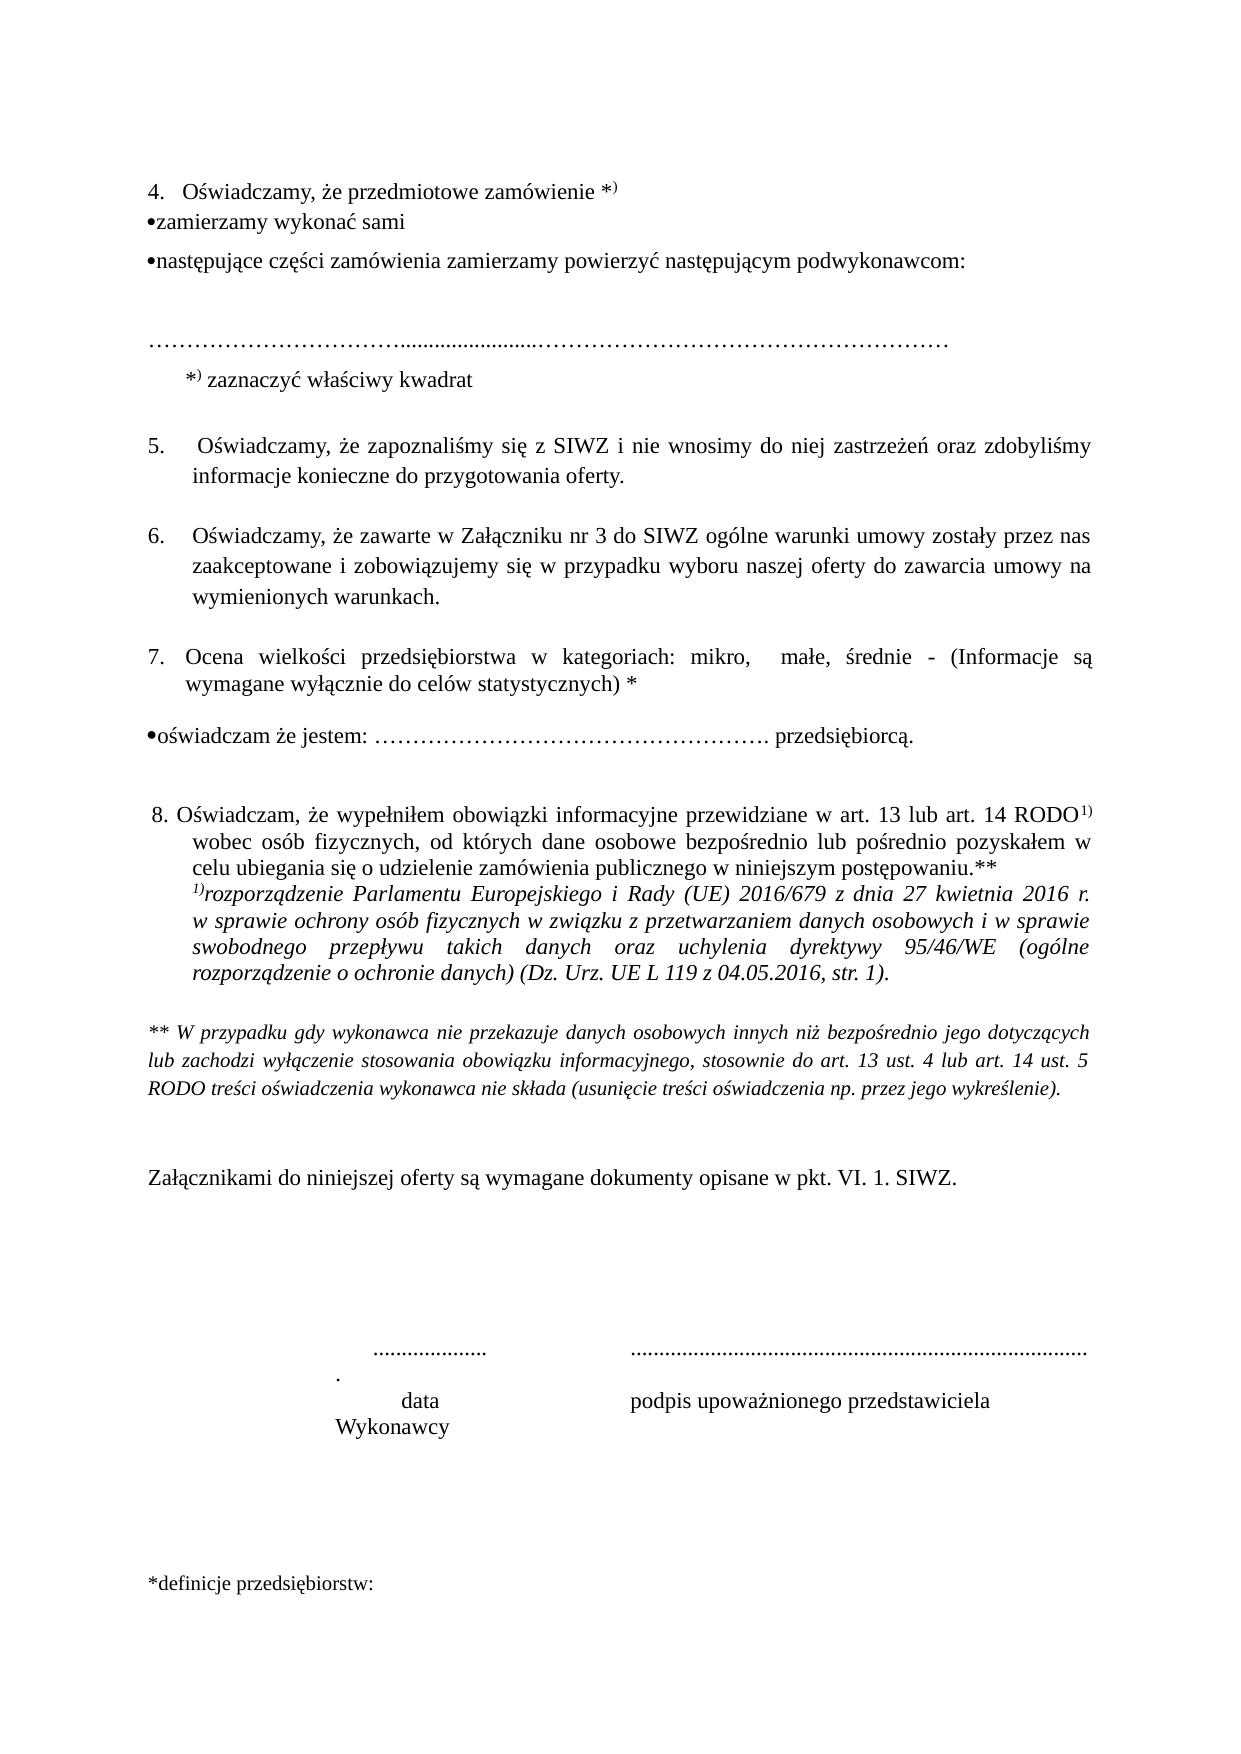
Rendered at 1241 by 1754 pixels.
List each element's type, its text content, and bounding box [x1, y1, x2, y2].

list zamierzamy wykonać sami [148, 208, 1093, 234]
text 4. Oświadczamy, że przedmiotowe zamówienie *) [148, 178, 1093, 204]
text data podpis upoważnionego przedstawiciela Wykonawcy [335, 1387, 1093, 1439]
text *definicje przedsiębiorstw: [148, 1571, 1093, 1595]
text ** W przypadku gdy wykonawca nie przekazuje danych osobowych innych niż bezpośrednio jego dotyczących lub zachodzi wyłączenie stosowania obowiązku informacyjnego, stosownie do art. 13 ust. 4 lub art. 14 ust. 5 RODO treści oświadczenia wykonawca nie składa (usunięcie treści oświadczenia np. przez jego wykreślenie). [148, 1020, 1093, 1099]
text 8. Oświadczam, że wypełniłem obowiązki informacyjne przewidziane w art. 13 lub art. 14 RODO1) wobec osób fizycznych, od których dane osobowe bezpośrednio lub pośrednio pozyskałem w celu ubiegania się o udzielenie zamówienia publicznego w niniejszym postępowaniu.** [151, 801, 1093, 880]
list następujące części zamówienia zamierzamy powierzyć następującym podwykonawcom: [148, 247, 1093, 274]
list oświadczam że jestem: ……………………………………………. przedsiębiorcą. [148, 722, 1093, 749]
text 1)rozporządzenie Parlamentu Europejskiego i Rady (UE) 2016/679 z dnia 27 kwietnia 2016 r. w sprawie ochrony osób fizycznych w związku z przetwarzaniem danych osobowych i w sprawie swobodnego przepływu takich danych oraz uchylenia dyrektywy 95/46/WE (ogólne rozporządzenie o ochronie danych) (Dz. Urz. UE L 119 z 04.05.2016, str. 1). [192, 880, 1093, 986]
text 6. Oświadczamy, że zawarte w Załączniku nr 3 do SIWZ ogólne warunki umowy zostały przez nas zaakceptowane i zobowiązujemy się w przypadku wyboru naszej oferty do zawarcia umowy na wymienionych warunkach. [148, 522, 1093, 609]
text Załącznikami do niniejszej oferty są wymagane dokumenty opisane w pkt. VI. 1. SIWZ. [148, 1164, 1093, 1190]
text ……………………………........................……………………………………………… [148, 326, 1093, 353]
text 7. Ocena wielkości przedsiębiorstwa w kategoriach: mikro, małe, średnie - (Informacje są wymagane wyłącznie do celów statystycznych) * [148, 643, 1093, 696]
text .................... ................................................................................. [335, 1334, 1093, 1387]
text *) zaznaczyć właściwy kwadrat [148, 366, 1161, 392]
text 5. Oświadczamy, że zapoznaliśmy się z SIWZ i nie wnosimy do niej zastrzeżeń oraz zdobyliśmy informacje konieczne do przygotowania oferty. [148, 432, 1093, 488]
